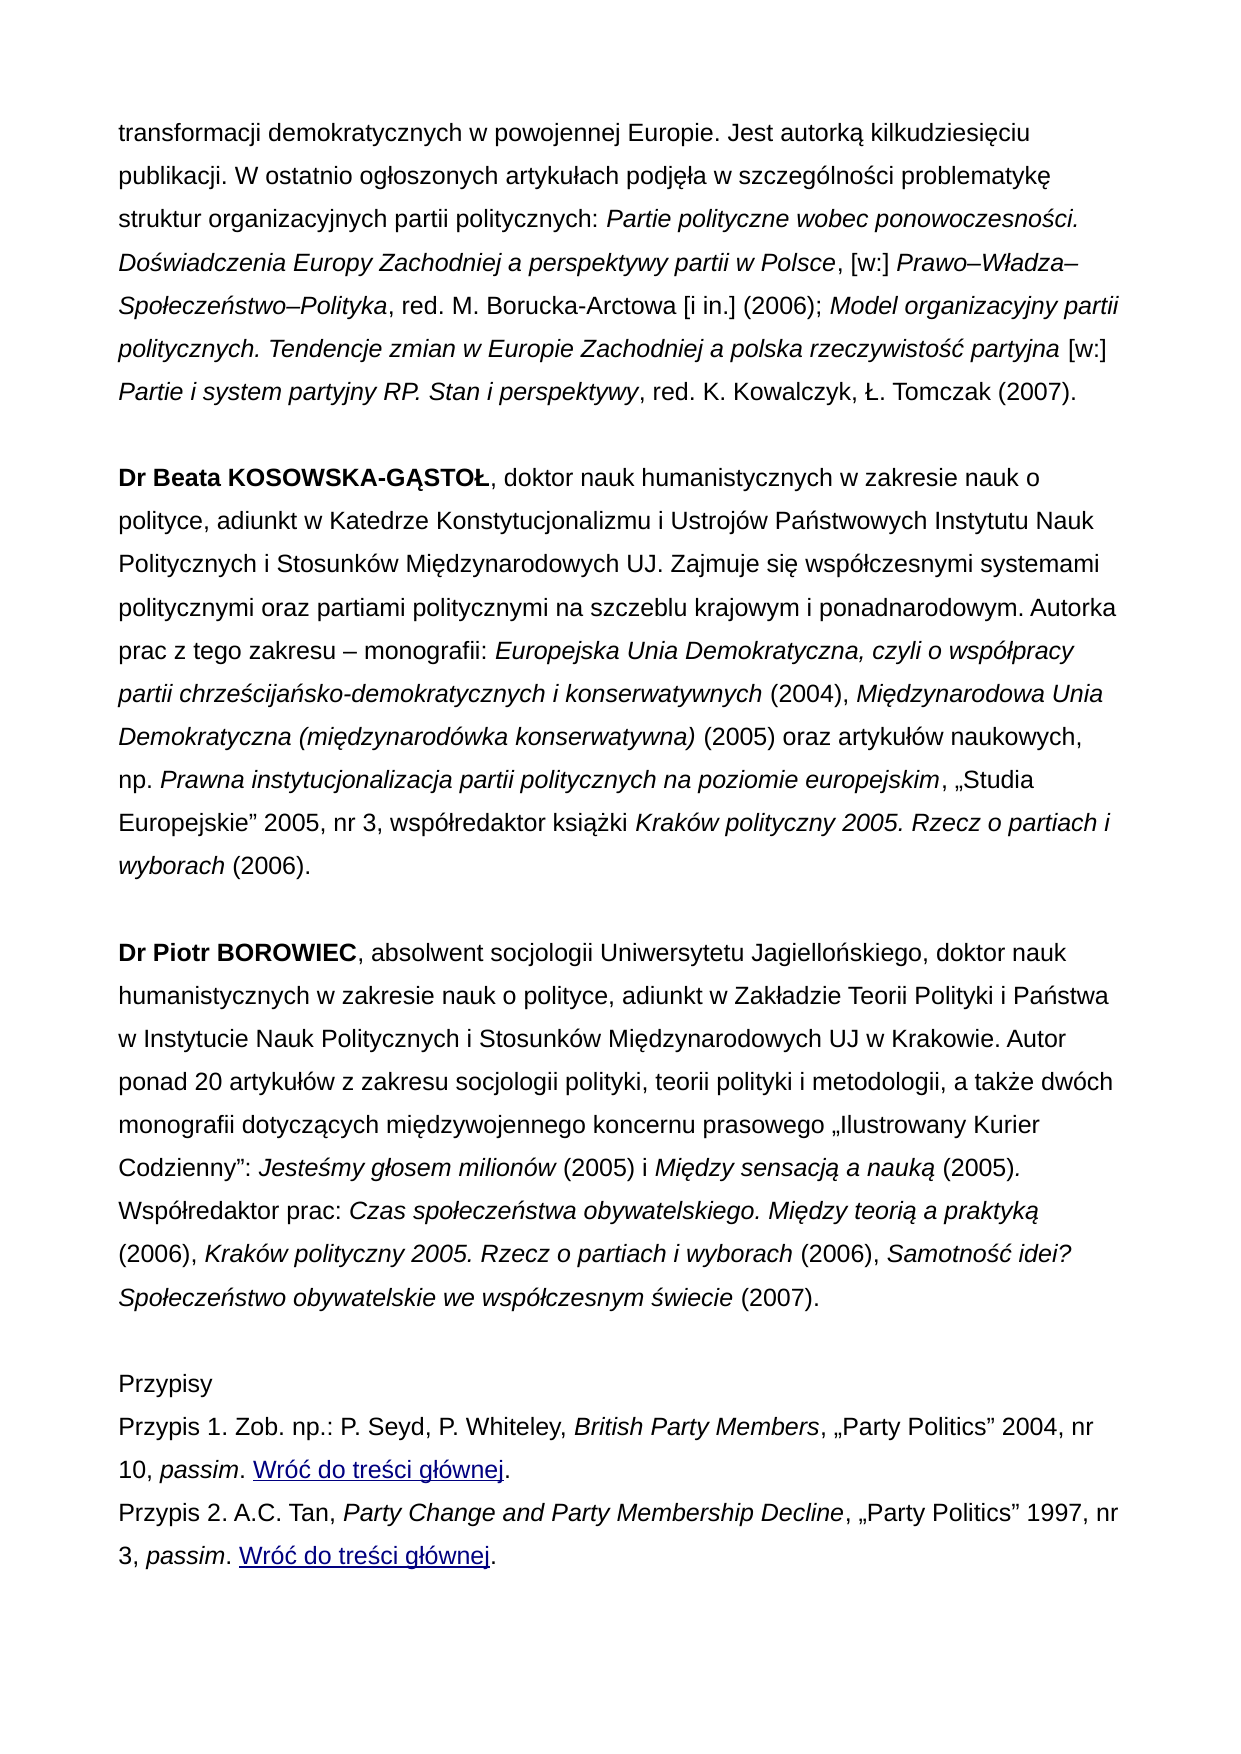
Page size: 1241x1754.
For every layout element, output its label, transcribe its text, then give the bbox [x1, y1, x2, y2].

text transformacji demokratycznych w powojennej Europie. Jest autorką kilkudziesięciu publikacji. W ostatnio ogłoszonych artykułach podjęła w szczególności problematykę struktur organizacyjnych partii politycznych: Partie polityczne wobec ponowoczesności. Doświadczenia Europy Zachodniej a perspektywy partii w Polsce, [w:] Prawo–Władza–Społeczeństwo–Polityka, red. M. Borucka-Arctowa [i in.] (2006); Model organizacyjny partii politycznych. Tendencje zmian w Europie Zachodniej a polska rzeczywistość partyjna [w:] Partie i system partyjny RP. Stan i perspektywy, red. K. Kowalczyk, Ł. Tomczak (2007). [118, 118, 1122, 406]
text Dr Beata KOSOWSKA-GĄSTOŁ, doktor nauk humanistycznych w zakresie nauk o polityce, adiunkt w Katedrze Konstytucjonalizmu i Ustrojów Państwowych Instytutu Nauk Politycznych i Stosunków Międzynarodowych UJ. Zajmuje się współczesnymi systemami politycznymi oraz partiami politycznymi na szczeblu krajowym i ponadnarodowym. Autorka prac z tego zakresu – monografii: Europejska Unia Demokratyczna, czyli o współpracy partii chrześcijańsko-demokratycznych i konserwatywnych (2004), Międzynarodowa Unia Demokratyczna (międzynarodówka konserwatywna) (2005) oraz artykułów naukowych, np. Prawna instytucjonalizacja partii politycznych na poziomie europejskim, „Studia Europejskie” 2005, nr 3, współredaktor książki Kraków polityczny 2005. Rzecz o partiach i wyborach (2006). [118, 463, 1122, 880]
subtitle Przypisy [118, 1369, 1122, 1397]
text Przypis 2. A.C. Tan, Party Change and Party Membership Decline, „Party Politics” 1997, nr 3, passim. Wróć do treści głównej. [118, 1498, 1122, 1570]
text Dr Piotr BOROWIEC, absolwent socjologii Uniwersytetu Jagiellońskiego, doktor nauk humanistycznych w zakresie nauk o polityce, adiunkt w Zakładzie Teorii Polityki i Państwa w Instytucie Nauk Politycznych i Stosunków Międzynarodowych UJ w Krakowie. Autor ponad 20 artykułów z zakresu socjologii polityki, teorii polityki i metodologii, a także dwóch monografii dotyczących międzywojennego koncernu prasowego „Ilustrowany Kurier Codzienny”: Jesteśmy głosem milionów (2005) i Między sensacją a nauką (2005). Współredaktor prac: Czas społeczeństwa obywatelskiego. Między teorią a praktyką (2006), Kraków polityczny 2005. Rzecz o partiach i wyborach (2006), Samotność idei? Społeczeństwo obywatelskie we współczesnym świecie (2007). [118, 937, 1122, 1311]
text Przypis 1. Zob. np.: P. Seyd, P. Whiteley, British Party Members, „Party Politics” 2004, nr 10, passim. Wróć do treści głównej. [118, 1412, 1122, 1484]
